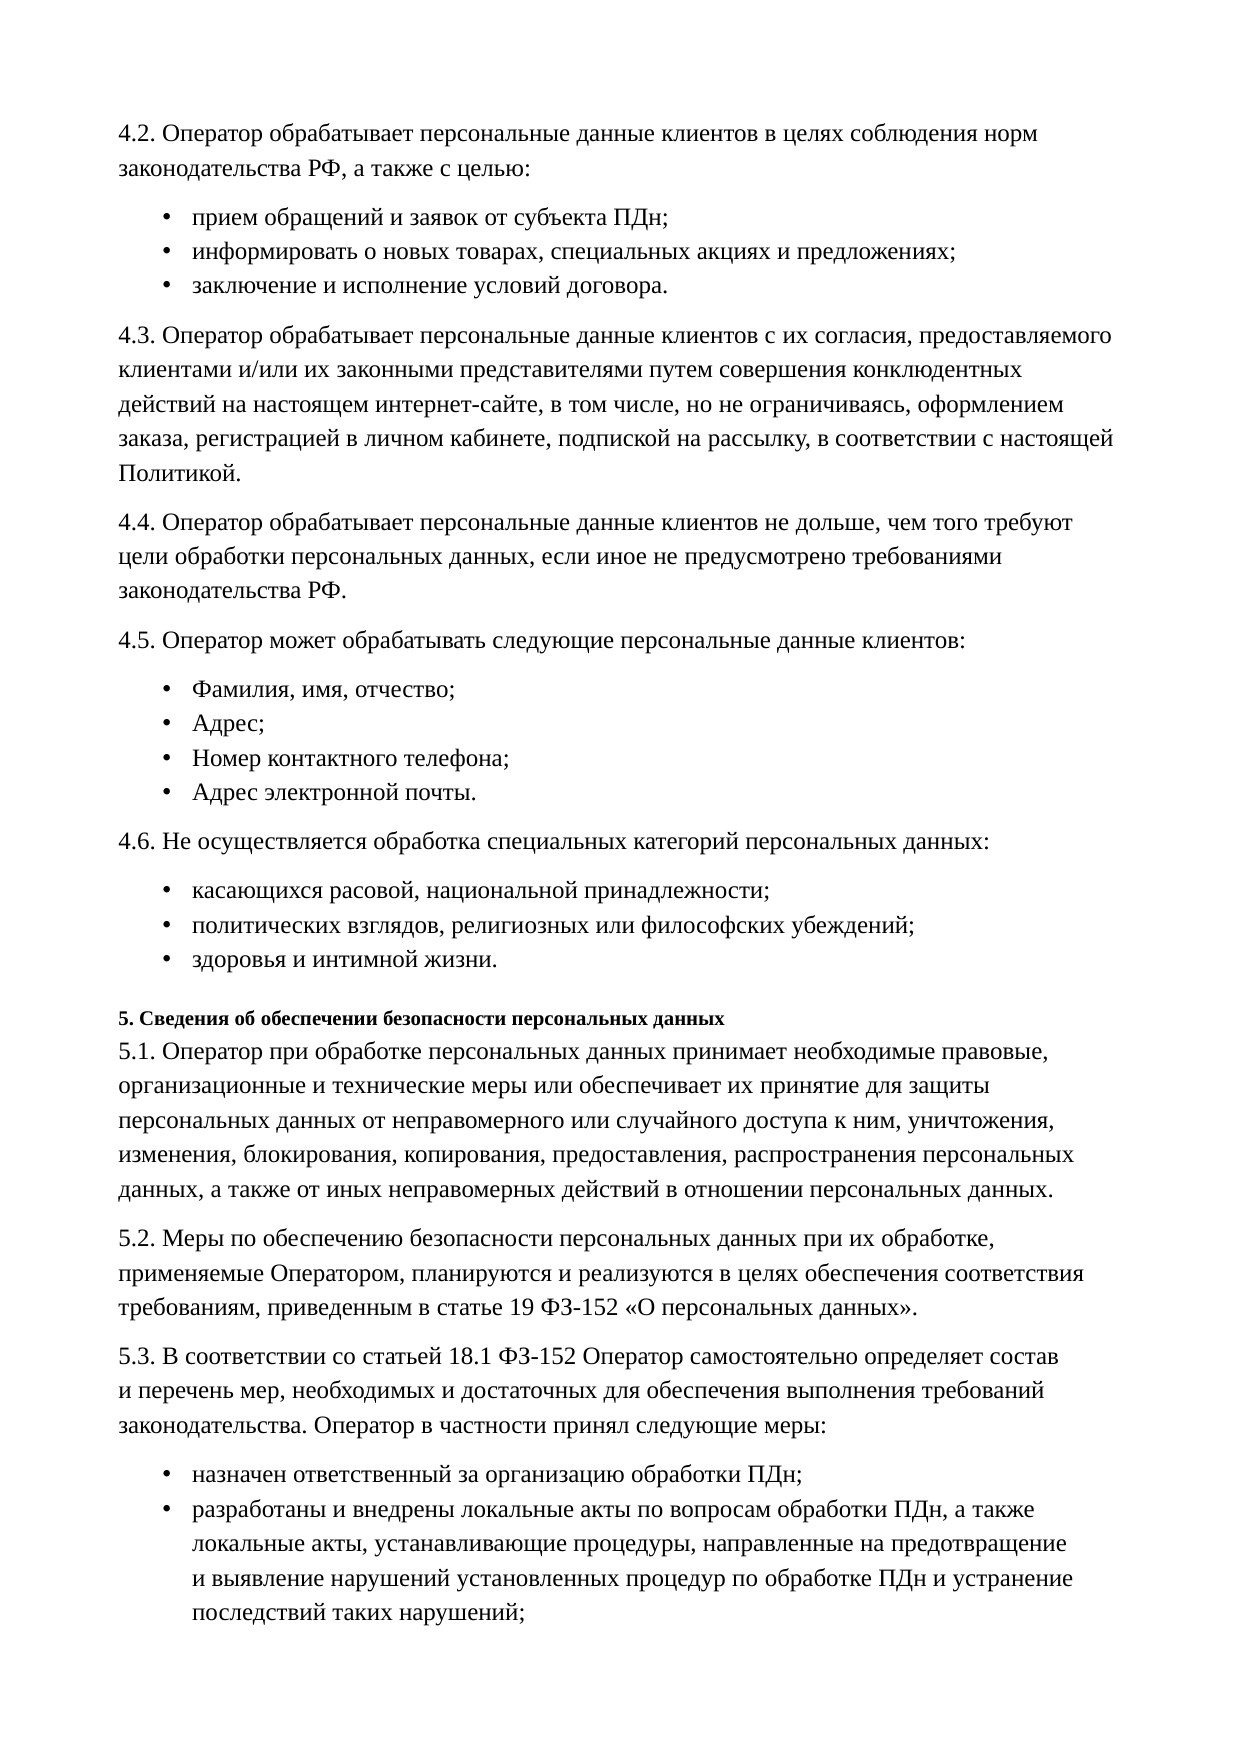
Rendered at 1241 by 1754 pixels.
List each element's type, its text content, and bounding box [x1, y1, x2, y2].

text 4.3. Оператор обрабатывает персональные данные клиентов с их согласия, предоставляемого клиентами и/или их законными представителями путем совершения конклюдентных действий на настоящем интернет-сайте, в том числе, но не ограничиваясь, оформлением заказа, регистрацией в личном кабинете, подпиской на рассылку, в соответствии с настоящей Политикой. [118, 320, 1122, 486]
subtitle 5. Сведения об обеспечении безопасности персональных данных [118, 1006, 1122, 1030]
list прием обращений и заявок от субъекта ПДн; [162, 202, 1122, 230]
text 5.2. Меры по обеспечению безопасности персональных данных при их обработке, применяемые Оператором, планируются и реализуются в целях обеспечения соответствия требованиям, приведенным в статье 19 ФЗ-152 «О персональных данных». [118, 1223, 1122, 1321]
list политических взглядов, религиозных или философских убеждений; [162, 910, 1122, 938]
list разработаны и внедрены локальные акты по вопросам обработки ПДн, а также локальные акты, устанавливающие процедуры, направленные на предотвращение и выявление нарушений установленных процедур по обработке ПДн и устранение последствий таких нарушений; [162, 1494, 1122, 1626]
text 5.3. В соответствии со статьей 18.1 ФЗ-152 Оператор самостоятельно определяет состав и перечень мер, необходимых и достаточных для обеспечения выполнения требований законодательства. Оператор в частности принял следующие меры: [118, 1341, 1122, 1439]
list Фамилия, имя, отчество; [162, 674, 1122, 702]
text 4.4. Оператор обрабатывает персональные данные клиентов не дольше, чем того требуют цели обработки персональных данных, если иное не предусмотрено требованиями законодательства РФ. [118, 507, 1122, 604]
list здоровья и интимной жизни. [162, 944, 1122, 973]
text 4.6. Не осуществляется обработка специальных категорий персональных данных: [118, 826, 1122, 855]
text 4.5. Оператор может обрабатывать следующие персональные данные клиентов: [118, 625, 1122, 653]
text 5.1. Оператор при обработке персональных данных принимает необходимые правовые, организационные и технические меры или обеспечивает их принятие для защиты персональных данных от неправомерного или случайного доступа к ним, уничтожения, изменения, блокирования, копирования, предоставления, распространения персональных данных, а также от иных неправомерных действий в отношении персональных данных. [118, 1036, 1122, 1203]
list назначен ответственный за организацию обработки ПДн; [162, 1459, 1122, 1488]
list Номер контактного телефона; [162, 743, 1122, 771]
text 4.2. Оператор обрабатывает персональные данные клиентов в целях соблюдения норм законодательства РФ, а также с целью: [118, 118, 1122, 181]
list информировать о новых товарах, специальных акциях и предложениях; [162, 236, 1122, 265]
list заключение и исполнение условий договора. [162, 271, 1122, 299]
list касающихся расовой, национальной принадлежности; [162, 875, 1122, 904]
list Адрес; [162, 708, 1122, 737]
list Адрес электронной почты. [162, 777, 1122, 806]
